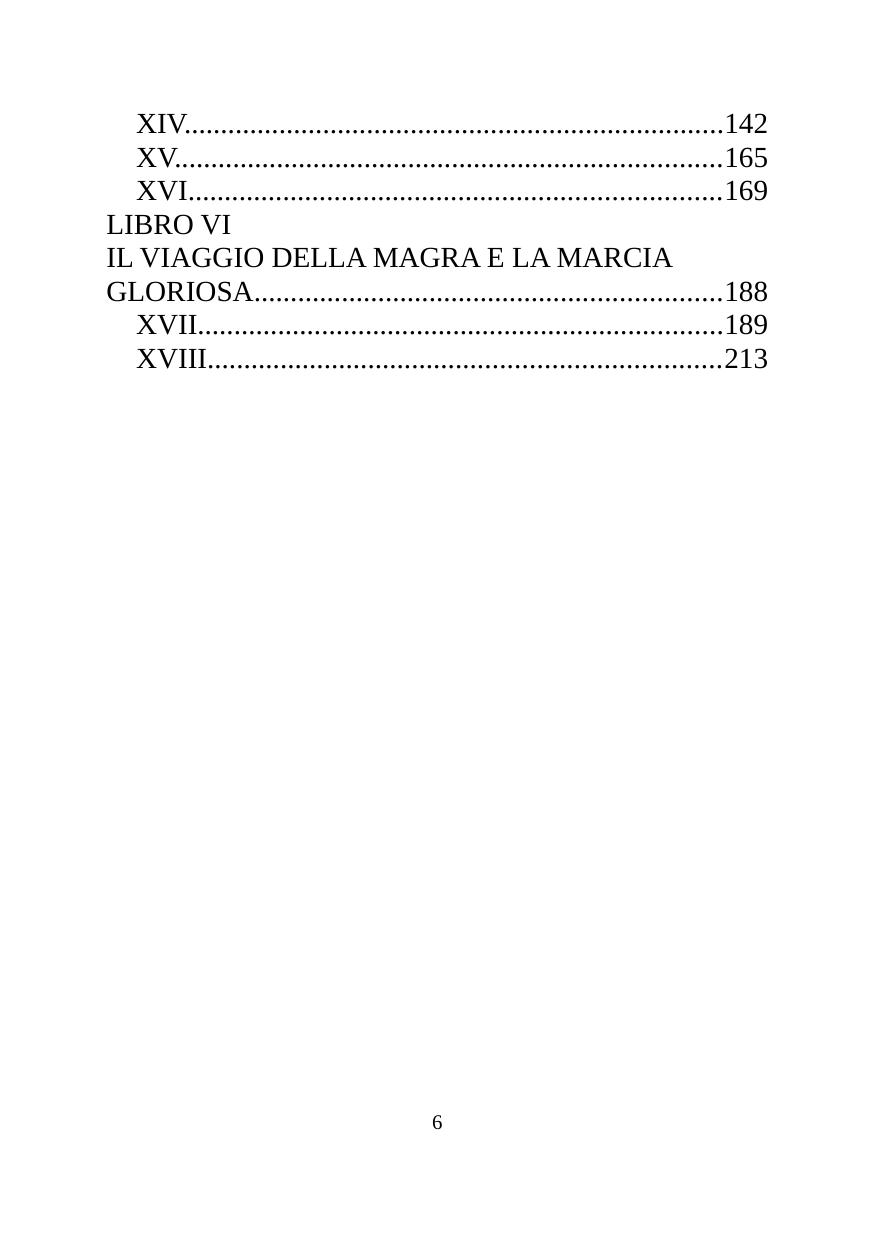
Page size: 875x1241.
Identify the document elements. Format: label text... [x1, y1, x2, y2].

text XVII. 189 [136, 307, 768, 341]
text XVI. 169 [136, 173, 768, 207]
text XIV. 142 [136, 106, 768, 140]
text LIBRO VI IL VIAGGIO DELLA MAGRA E LA MARCIA GLORIOSA 188 [106, 207, 768, 307]
text XVIII 213 [136, 341, 768, 374]
text XV. 165 [136, 140, 768, 173]
